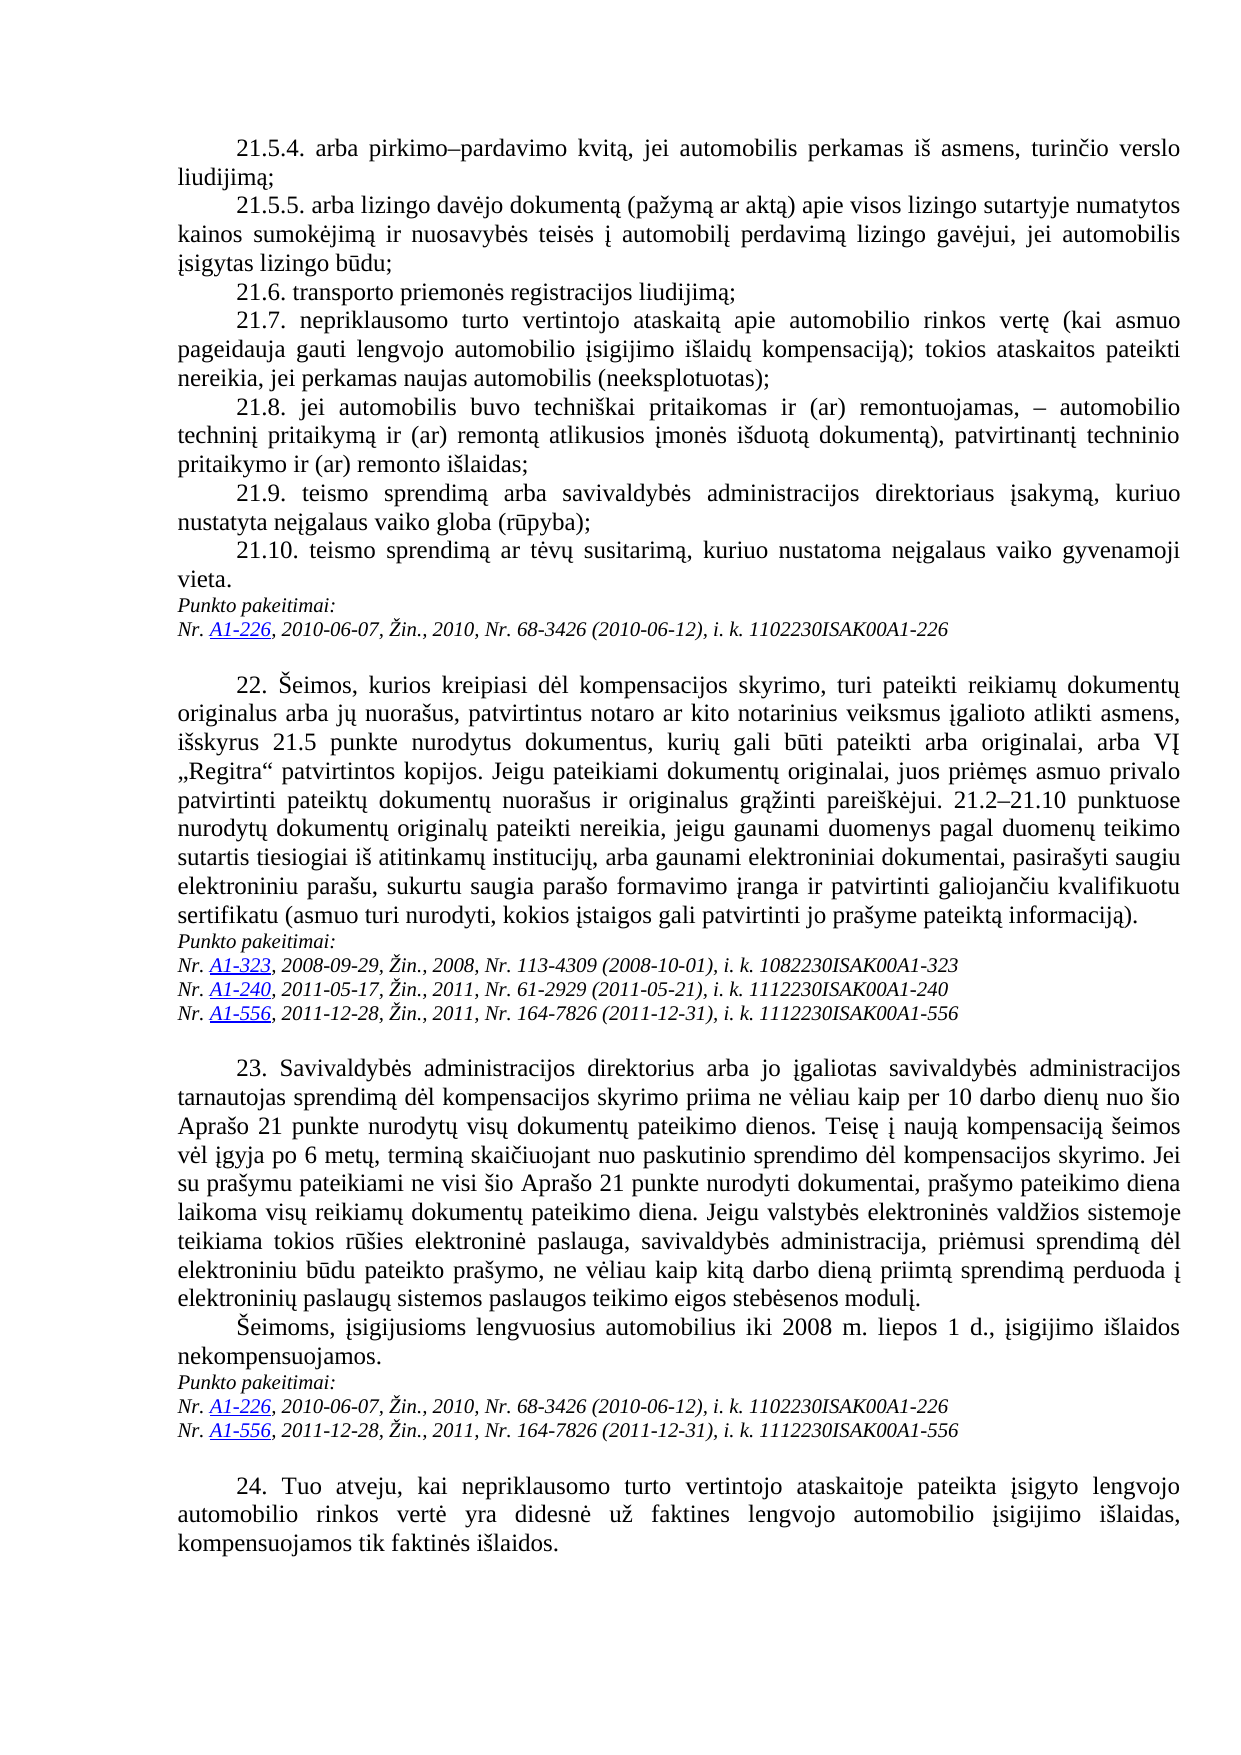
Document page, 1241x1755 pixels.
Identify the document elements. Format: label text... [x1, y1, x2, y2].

text Punkto pakeitimai: [177, 928, 1181, 953]
text 21.10. teismo sprendimą ar tėvų susitarimą, kuriuo nustatoma neįgalaus vaiko gyvenamoji vieta. [177, 535, 1181, 593]
text Nr. A1-323, 2008-09-29, Žin., 2008, Nr. 113-4309 (2008-10-01), i. k. 1082230ISAK00A1-323 [177, 953, 1181, 977]
text Šeimoms, įsigijusioms lengvuosius automobilius iki 2008 m. liepos 1 d., įsigijimo išlaidos nekompensuojamos. [177, 1312, 1181, 1370]
text Nr. A1-240, 2011-05-17, Žin., 2011, Nr. 61-2929 (2011-05-21), i. k. 1112230ISAK00A1-240 [177, 977, 1181, 1001]
text 22. Šeimos, kurios kreipiasi dėl kompensacijos skyrimo, turi pateikti reikiamų dokumentų originalus arba jų nuorašus, patvirtintus notaro ar kito notarinius veiksmus įgalioto atlikti asmens, išskyrus 21.5 punkte nurodytus dokumentus, kurių gali būti pateikti arba originalai, arba VĮ „Regitra“ patvirtintos kopijos. Jeigu pateikiami dokumentų originalai, juos priėmęs asmuo privalo patvirtinti pateiktų dokumentų nuorašus ir originalus grąžinti pareiškėjui. 21.2–21.10 punktuose nurodytų dokumentų originalų pateikti nereikia, jeigu gaunami duomenys pagal duomenų teikimo sutartis tiesiogiai iš atitinkamų institucijų, arba gaunami elektroniniai dokumentai, pasirašyti saugiu elektroniniu parašu, sukurtu saugia parašo formavimo įranga ir patvirtinti galiojančiu kvalifikuotu sertifikatu (asmuo turi nurodyti, kokios įstaigos gali patvirtinti jo prašyme pateiktą informaciją). [177, 670, 1181, 928]
text 21.8. jei automobilis buvo techniškai pritaikomas ir (ar) remontuojamas, – automobilio techninį pritaikymą ir (ar) remontą atlikusios įmonės išduotą dokumentą), patvirtinantį techninio pritaikymo ir (ar) remonto išlaidas; [177, 392, 1181, 478]
text 23. Savivaldybės administracijos direktorius arba jo įgaliotas savivaldybės administracijos tarnautojas sprendimą dėl kompensacijos skyrimo priima ne vėliau kaip per 10 darbo dienų nuo šio Aprašo 21 punkte nurodytų visų dokumentų pateikimo dienos. Teisę į naują kompensaciją šeimos vėl įgyja po 6 metų, terminą skaičiuojant nuo paskutinio sprendimo dėl kompensacijos skyrimo. Jei su prašymu pateikiami ne visi šio Aprašo 21 punkte nurodyti dokumentai, prašymo pateikimo diena laikoma visų reikiamų dokumentų pateikimo diena. Jeigu valstybės elektroninės valdžios sistemoje teikiama tokios rūšies elektroninė paslauga, savivaldybės administracija, priėmusi sprendimą dėl elektroniniu būdu pateikto prašymo, ne vėliau kaip kitą darbo dieną priimtą sprendimą perduoda į elektroninių paslaugų sistemos paslaugos teikimo eigos stebėsenos modulį. [177, 1053, 1181, 1312]
text Punkto pakeitimai: [177, 593, 1181, 617]
text Nr. A1-226, 2010-06-07, Žin., 2010, Nr. 68-3426 (2010-06-12), i. k. 1102230ISAK00A1-226 [177, 1394, 1181, 1418]
text Nr. A1-226, 2010-06-07, Žin., 2010, Nr. 68-3426 (2010-06-12), i. k. 1102230ISAK00A1-226 [177, 617, 1181, 641]
text 21.5.5. arba lizingo davėjo dokumentą (pažymą ar aktą) apie visos lizingo sutartyje numatytos kainos sumokėjimą ir nuosavybės teisės į automobilį perdavimą lizingo gavėjui, jei automobilis įsigytas lizingo būdu; [177, 190, 1181, 277]
text Nr. A1-556, 2011-12-28, Žin., 2011, Nr. 164-7826 (2011-12-31), i. k. 1112230ISAK00A1-556 [177, 1001, 1181, 1025]
text Punkto pakeitimai: [177, 1370, 1181, 1394]
text 21.7. nepriklausomo turto vertintojo ataskaitą apie automobilio rinkos vertę (kai asmuo pageidauja gauti lengvojo automobilio įsigijimo išlaidų kompensaciją); tokios ataskaitos pateikti nereikia, jei perkamas naujas automobilis (neeksplotuotas); [177, 305, 1181, 392]
text Nr. A1-556, 2011-12-28, Žin., 2011, Nr. 164-7826 (2011-12-31), i. k. 1112230ISAK00A1-556 [177, 1418, 1181, 1442]
text 21.6. transporto priemonės registracijos liudijimą; [177, 277, 1181, 305]
text 21.9. teismo sprendimą arba savivaldybės administracijos direktoriaus įsakymą, kuriuo nustatyta neįgalaus vaiko globa (rūpyba); [177, 478, 1181, 535]
text 24. Tuo atveju, kai nepriklausomo turto vertintojo ataskaitoje pateikta įsigyto lengvojo automobilio rinkos vertė yra didesnė už faktines lengvojo automobilio įsigijimo išlaidas, kompensuojamos tik faktinės išlaidos. [177, 1471, 1181, 1557]
text 21.5.4. arba pirkimo–pardavimo kvitą, jei automobilis perkamas iš asmens, turinčio verslo liudijimą; [177, 133, 1181, 190]
